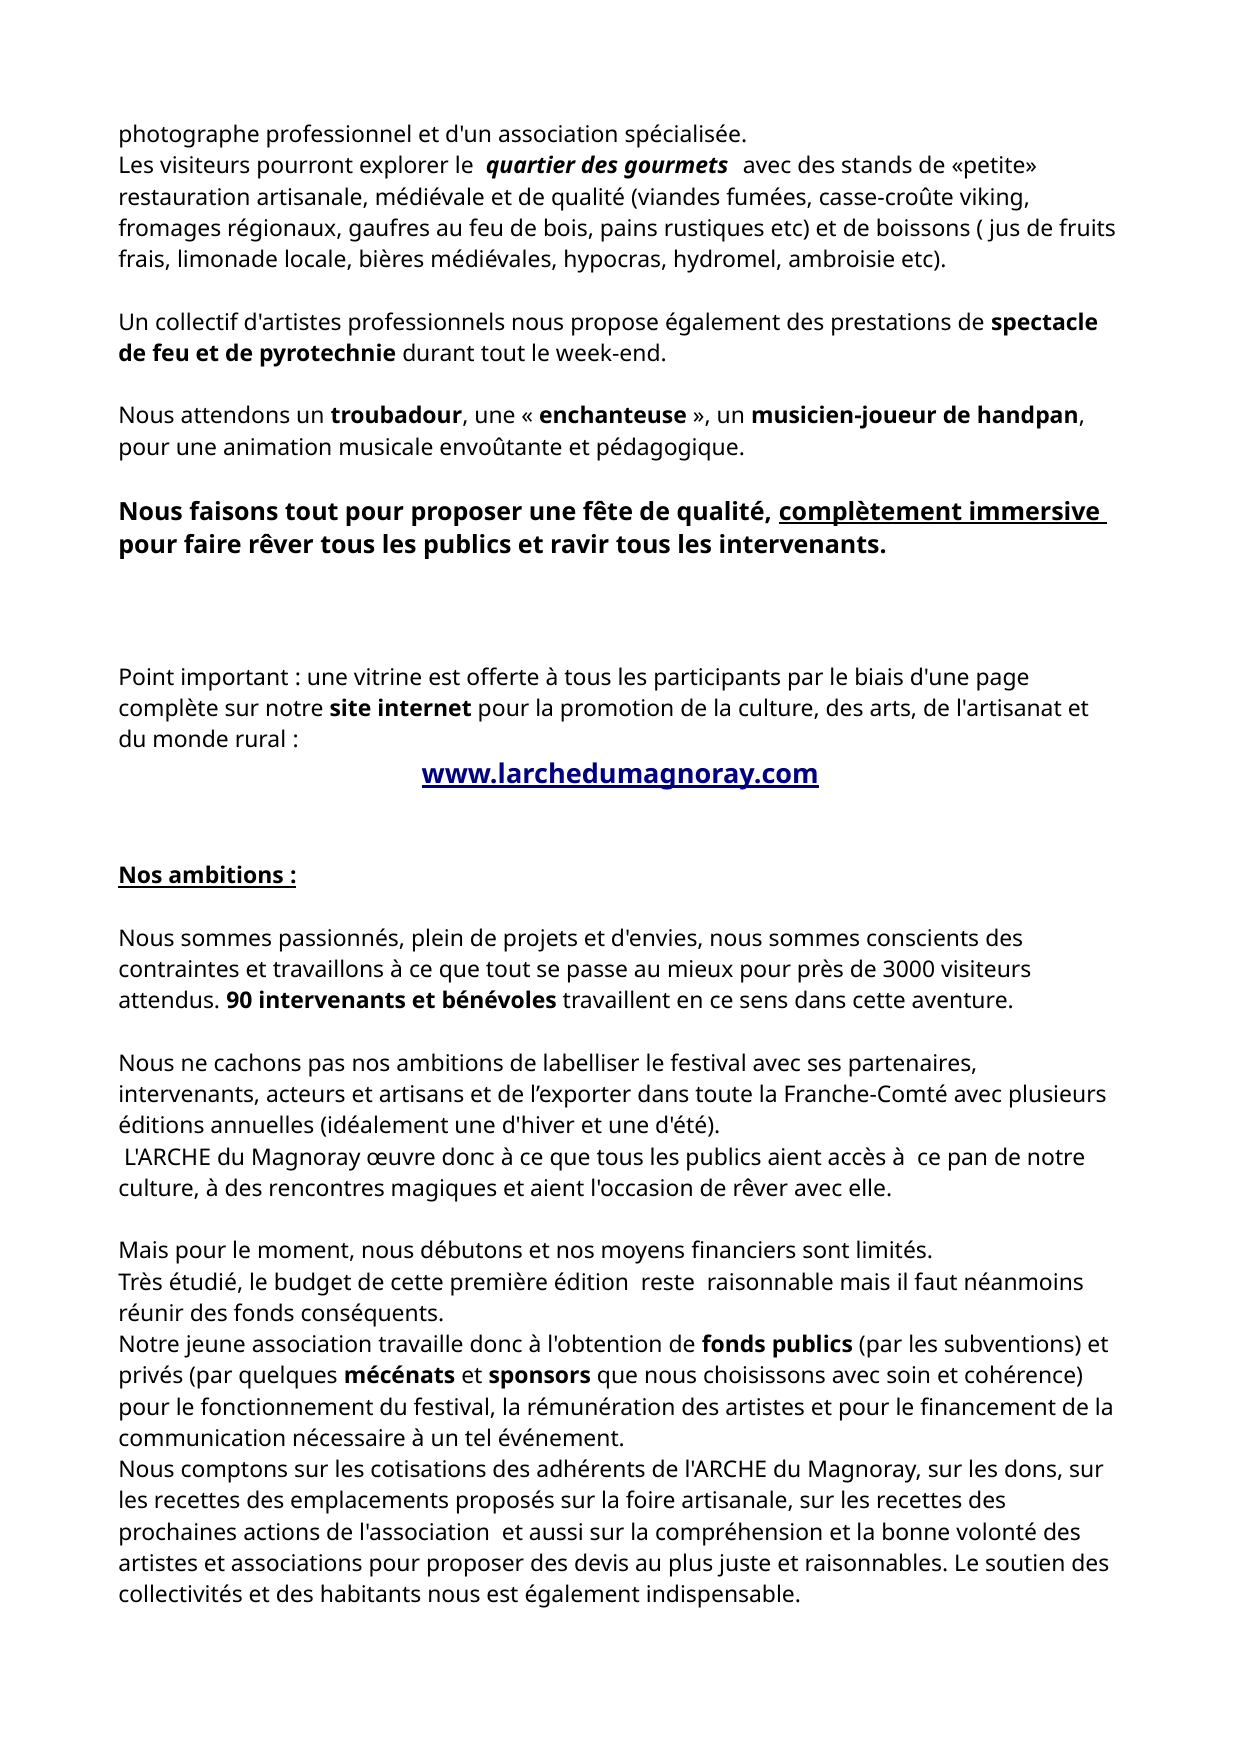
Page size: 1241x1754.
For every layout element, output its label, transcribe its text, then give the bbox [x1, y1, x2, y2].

text Très étudié, le budget de cette première édition reste raisonnable mais il faut néanmoins réunir des fonds conséquents. [118, 1266, 1122, 1328]
text Un collectif d'artistes professionnels nous propose également des prestations de spectacle de feu et de pyrotechnie durant tout le week-end. [118, 306, 1122, 368]
text Nous ne cachons pas nos ambitions de labelliser le festival avec ses partenaires, intervenants, acteurs et artisans et de l’exporter dans toute la Franche-Comté avec plusieurs éditions annuelles (idéalement une d'hiver et une d'été). [118, 1047, 1122, 1141]
text Nous attendons un troubadour, une « enchanteuse », un musicien-joueur de handpan, pour une animation musicale envoûtante et pédagogique. [118, 399, 1122, 462]
text Les visiteurs pourront explorer le quartier des gourmets avec des stands de «petite» restauration artisanale, médiévale et de qualité (viandes fumées, casse-croûte viking, fromages régionaux, gaufres au feu de bois, pains rustiques etc) et de boissons ( jus de fruits frais, limonade locale, bières médiévales, hypocras, hydromel, ambroisie etc). [118, 149, 1122, 274]
text Nous sommes passionnés, plein de projets et d'envies, nous sommes conscients des contraintes et travaillons à ce que tout se passe au mieux pour près de 3000 visiteurs attendus. 90 intervenants et bénévoles travaillent en ce sens dans cette aventure. [118, 922, 1122, 1016]
text Nous faisons tout pour proposer une fête de qualité, complètement immersive pour faire rêver tous les publics et ravir tous les intervenants. [118, 493, 1122, 561]
text photographe professionnel et d'un association spécialisée. [118, 118, 1122, 149]
text Nous comptons sur les cotisations des adhérents de l'ARCHE du Magnoray, sur les dons, sur les recettes des emplacements proposés sur la foire artisanale, sur les recettes des prochaines actions de l'association et aussi sur la compréhension et la bonne volonté des artistes et associations pour proposer des devis au plus juste et raisonnables. Le soutien des collectivités et des habitants nous est également indispensable. [118, 1453, 1122, 1609]
text Mais pour le moment, nous débutons et nos moyens financiers sont limités. [118, 1234, 1122, 1266]
text Nos ambitions : [118, 859, 1122, 891]
text Point important : une vitrine est offerte à tous les participants par le biais d'une page complète sur notre site internet pour la promotion de la culture, des arts, de l'artisanat et du monde rural : [118, 661, 1122, 754]
text Notre jeune association travaille donc à l'obtention de fonds publics (par les subventions) et privés (par quelques mécénats et sponsors que nous choisissons avec soin et cohérence) pour le fonctionnement du festival, la rémunération des artistes et pour le financement de la communication nécessaire à un tel événement. [118, 1328, 1122, 1453]
text L'ARCHE du Magnoray œuvre donc à ce que tous les publics aient accès à ce pan de notre culture, à des rencontres magiques et aient l'occasion de rêver avec elle. [118, 1141, 1122, 1203]
text www.larchedumagnoray.com [118, 754, 1122, 791]
